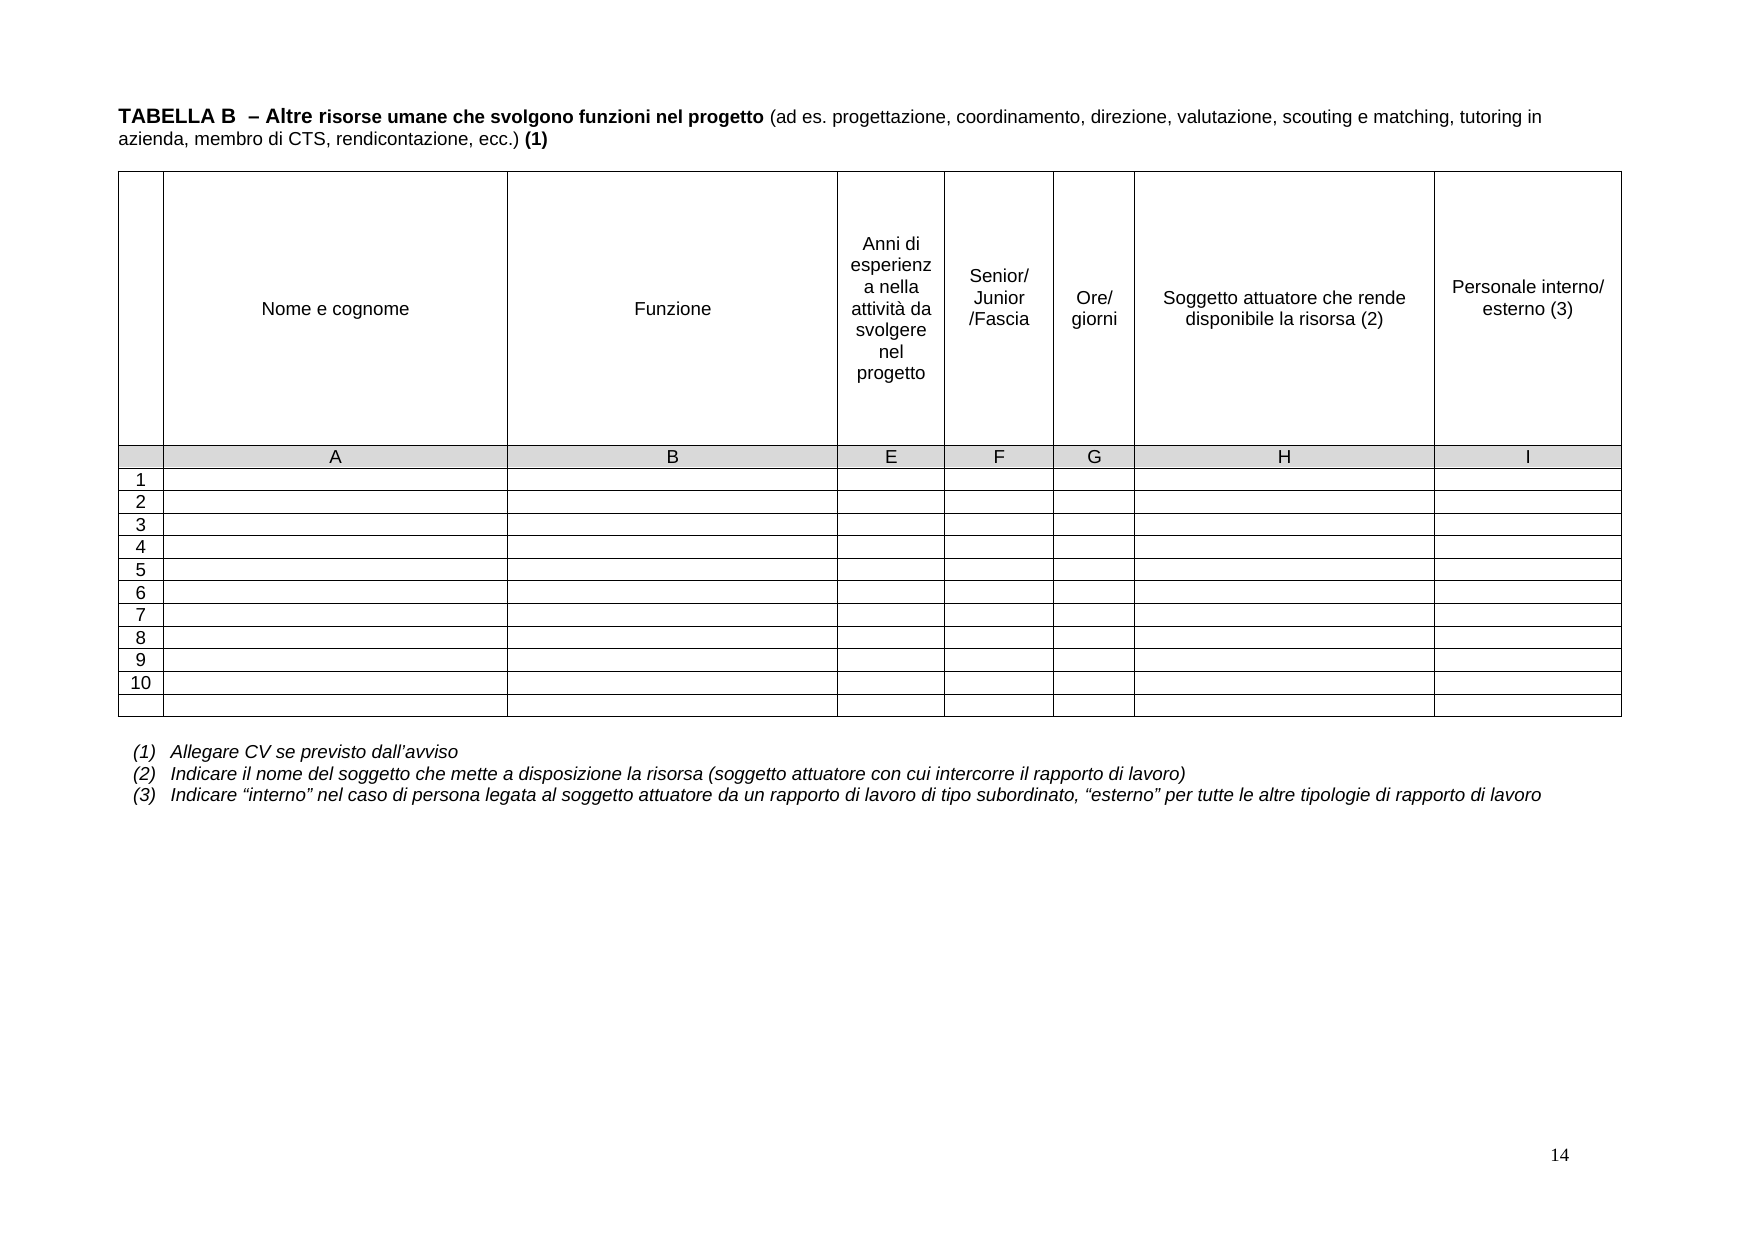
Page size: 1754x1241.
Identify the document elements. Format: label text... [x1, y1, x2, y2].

table_cell [1135, 672, 1434, 693]
table_cell [508, 559, 837, 580]
table_cell [1435, 649, 1621, 671]
table_cell [1135, 604, 1434, 626]
table_cell [838, 627, 944, 648]
table_cell [838, 514, 944, 535]
table_cell [945, 469, 1053, 490]
table_cell [164, 604, 507, 626]
table_cell 2 [119, 491, 163, 513]
text TABELLA B – Altre risorse umane che svolgono funzioni nel progetto (ad es. progettazione, coordinamento, direzione, valutazione, scouting e matching, tutoring in azienda, membro di CTS, rendicontazione, ecc.) (1) [118, 103, 1606, 149]
table_cell [1054, 581, 1134, 603]
table_cell [1435, 559, 1621, 580]
table_cell [1435, 536, 1621, 558]
table_cell [1054, 627, 1134, 648]
table_header Anni di esperienza nella attività da svolgere nel progetto [838, 172, 944, 445]
table_cell [508, 536, 837, 558]
table_cell [1135, 695, 1434, 716]
table_cell [945, 649, 1053, 671]
table_cell E [838, 446, 944, 467]
table_cell [1135, 581, 1434, 603]
table_cell [1135, 649, 1434, 671]
table_cell [1435, 514, 1621, 535]
table_cell [164, 491, 507, 513]
table_cell [838, 491, 944, 513]
table_header Soggetto attuatore che rende disponibile la risorsa (2) [1135, 172, 1434, 445]
table_header Funzione [508, 172, 837, 445]
table_cell 8 [119, 627, 163, 648]
list Allegare CV se previsto dall’avviso [133, 741, 1606, 763]
table_cell [1054, 695, 1134, 716]
table_cell [164, 649, 507, 671]
table_cell [508, 649, 837, 671]
table_cell H [1135, 446, 1434, 467]
table_header Nome e cognome [164, 172, 507, 445]
table_cell [838, 649, 944, 671]
table_cell [1435, 604, 1621, 626]
table_cell G [1054, 446, 1134, 467]
table_cell [945, 581, 1053, 603]
table_cell [508, 604, 837, 626]
table_header Ore/ giorni [1054, 172, 1134, 445]
table_cell 9 [119, 649, 163, 671]
table_cell [1435, 469, 1621, 490]
table_cell [164, 581, 507, 603]
table_cell [164, 672, 507, 693]
table_cell [1135, 514, 1434, 535]
table_cell [164, 559, 507, 580]
table_cell [1054, 672, 1134, 693]
table_cell F [945, 446, 1053, 467]
table_cell [1054, 559, 1134, 580]
table_cell [945, 604, 1053, 626]
table_cell 1 [119, 469, 163, 490]
table_cell [1135, 559, 1434, 580]
table_cell [838, 559, 944, 580]
table_cell [945, 559, 1053, 580]
table_cell [945, 536, 1053, 558]
table_cell 3 [119, 514, 163, 535]
table_cell [508, 672, 837, 693]
table_cell [838, 695, 944, 716]
table_cell [1135, 491, 1434, 513]
table_cell 6 [119, 581, 163, 603]
table_cell [164, 536, 507, 558]
table_cell [945, 514, 1053, 535]
table_cell I [1435, 446, 1621, 467]
table_cell [1435, 672, 1621, 693]
table_cell [164, 469, 507, 490]
table_cell [119, 446, 163, 467]
table_cell [508, 695, 837, 716]
table_cell [1054, 514, 1134, 535]
table_cell 7 [119, 604, 163, 626]
table_cell [945, 695, 1053, 716]
table_cell 10 [119, 672, 163, 693]
table_cell [945, 672, 1053, 693]
table_cell [838, 581, 944, 603]
table_cell [838, 469, 944, 490]
table_cell [508, 469, 837, 490]
table_cell [1054, 469, 1134, 490]
table_cell [508, 627, 837, 648]
table_cell [119, 695, 163, 716]
table_cell [1135, 469, 1434, 490]
table_header Personale interno/ esterno (3) [1435, 172, 1621, 445]
table_cell [1435, 581, 1621, 603]
table_cell 4 [119, 536, 163, 558]
table_cell [164, 627, 507, 648]
table_cell [838, 536, 944, 558]
table_cell [1135, 536, 1434, 558]
table_cell [508, 491, 837, 513]
table_cell [508, 514, 837, 535]
table_cell [1435, 491, 1621, 513]
table_cell B [508, 446, 837, 467]
table_cell [1435, 695, 1621, 716]
table_cell [838, 604, 944, 626]
table_cell [945, 491, 1053, 513]
table_cell A [164, 446, 507, 467]
table_cell [838, 672, 944, 693]
table_cell [1054, 604, 1134, 626]
table_cell [945, 627, 1053, 648]
table_header Senior/ Junior /Fascia [945, 172, 1053, 445]
table_cell [1135, 627, 1434, 648]
table_cell [1054, 491, 1134, 513]
table_cell [508, 581, 837, 603]
table_cell [1054, 649, 1134, 671]
table_cell [164, 695, 507, 716]
table_header [119, 172, 163, 445]
table_cell [1435, 627, 1621, 648]
list Indicare il nome del soggetto che mette a disposizione la risorsa (soggetto attuatore con cui intercorre il rapporto di lavoro) [133, 763, 1606, 784]
table_cell [164, 514, 507, 535]
table_cell [1054, 536, 1134, 558]
list Indicare “interno” nel caso di persona legata al soggetto attuatore da un rapporto di lavoro di tipo subordinato, “esterno” per tutte le altre tipologie di rapporto di lavoro [133, 784, 1606, 806]
table_cell 5 [119, 559, 163, 580]
